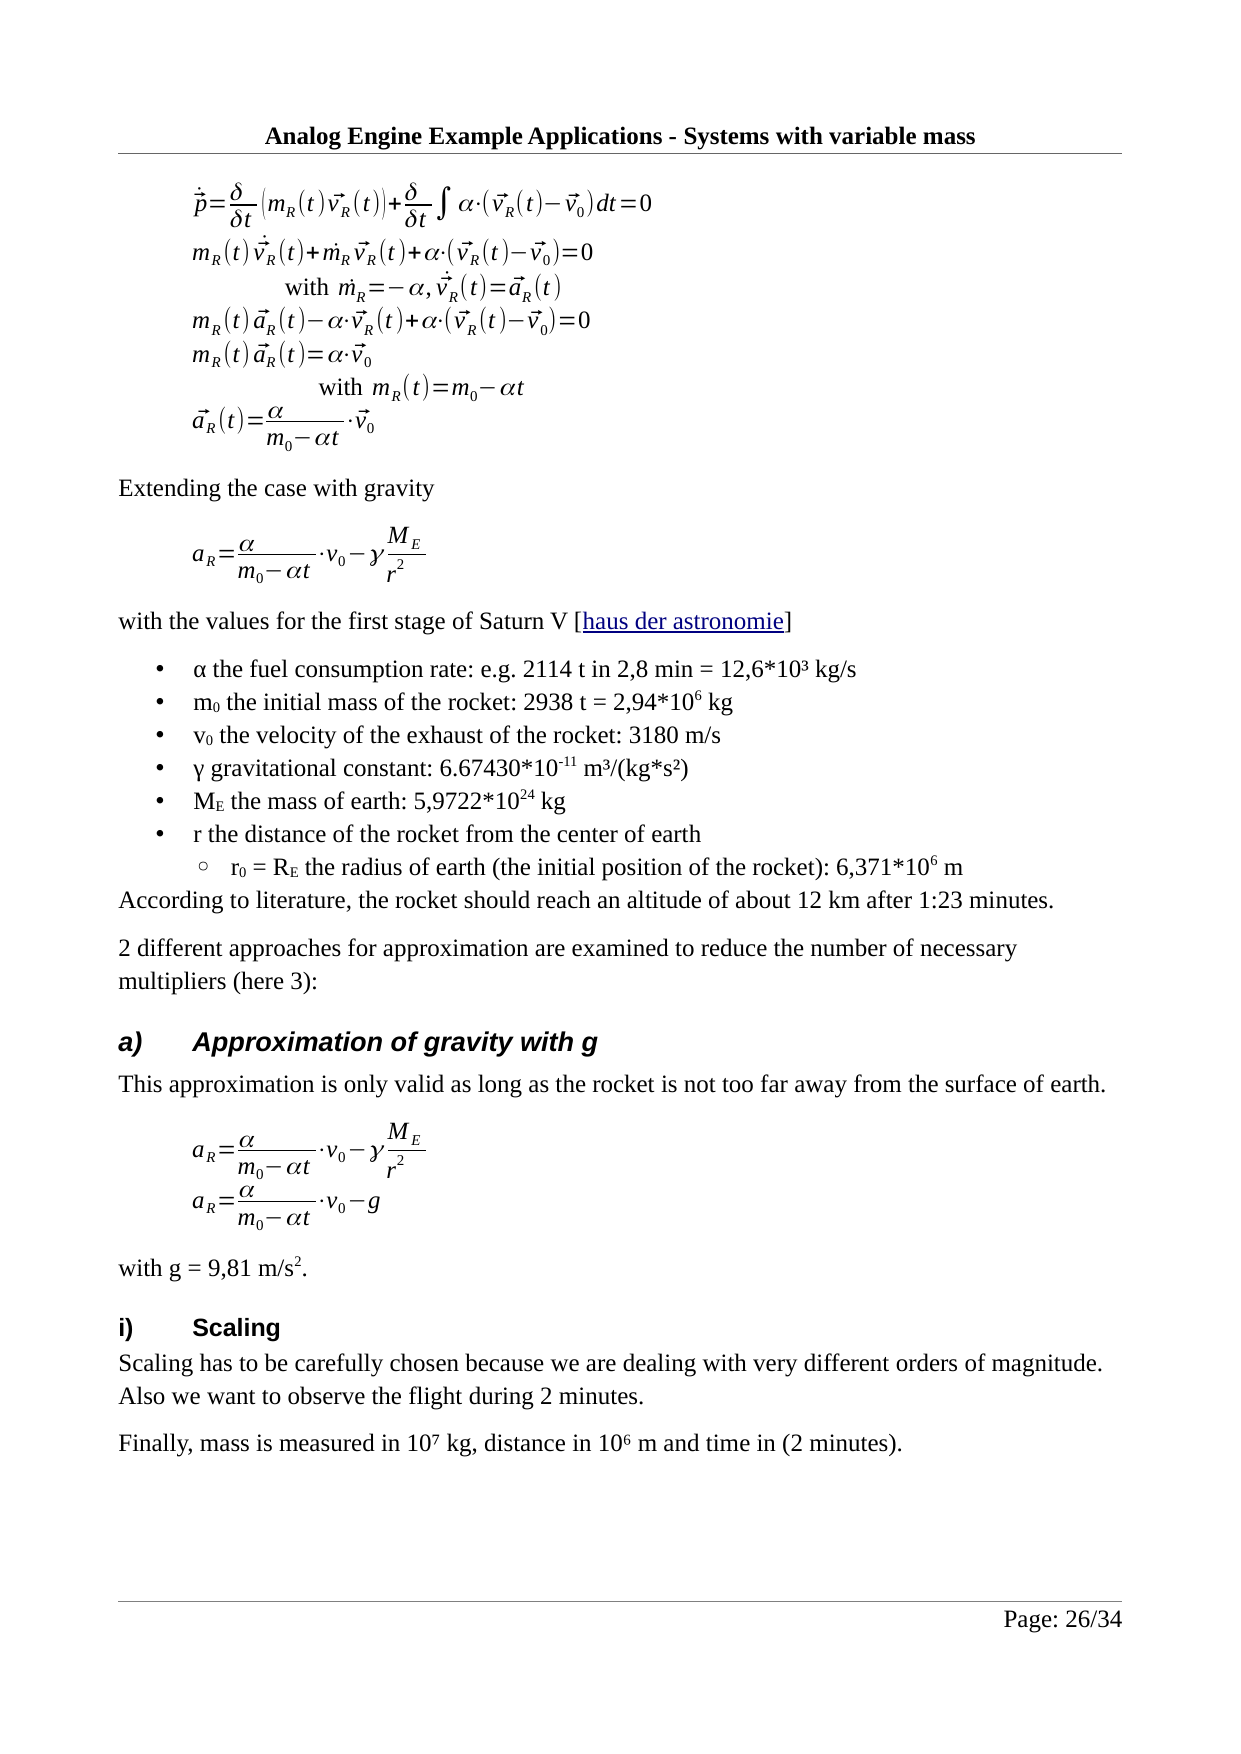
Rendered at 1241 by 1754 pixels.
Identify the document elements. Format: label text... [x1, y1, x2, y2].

text with g = 9,81 m/s2. [118, 1253, 1122, 1282]
text Finally, mass is measured in 10⁷ kg, distance in 10⁶ m and time in (2 minutes). [118, 1428, 1122, 1457]
subtitle Approximation of gravity with g [118, 1026, 1122, 1057]
list m0 the initial mass of the rocket: 2938 t = 2,94*106 kg [156, 687, 1122, 716]
text Scaling has to be carefully chosen because we are dealing with very different orders of magnitude. Also we want to observe the flight during 2 minutes. [118, 1348, 1122, 1410]
text According to literature, the rocket should reach an altitude of about 12 km after 1:23 minutes. [118, 885, 1122, 914]
list γ gravitational constant: 6.67430*10-11 m³/(kg*s²) [156, 753, 1122, 782]
subtitle Scaling [118, 1313, 1122, 1342]
list v0 the velocity of the exhaust of the rocket: 3180 m/s [156, 720, 1122, 749]
list r the distance of the rocket from the center of earth [156, 819, 1122, 848]
text 2 different approaches for approximation are examined to reduce the number of necessary multipliers (here 3): [118, 933, 1122, 994]
text This approximation is only valid as long as the rocket is not too far away from the surface of earth. [118, 1069, 1122, 1098]
text Extending the case with gravity [118, 473, 1122, 502]
list r0 = RE the radius of earth (the initial position of the rocket): 6,371*106 m [193, 852, 1122, 881]
text with the values for the first stage of Saturn V [haus der astronomie] [118, 606, 1122, 635]
list α the fuel consumption rate: e.g. 2114 t in 2,8 min = 12,6*10³ kg/s [156, 654, 1122, 683]
list ME the mass of earth: 5,9722*1024 kg [156, 786, 1122, 815]
